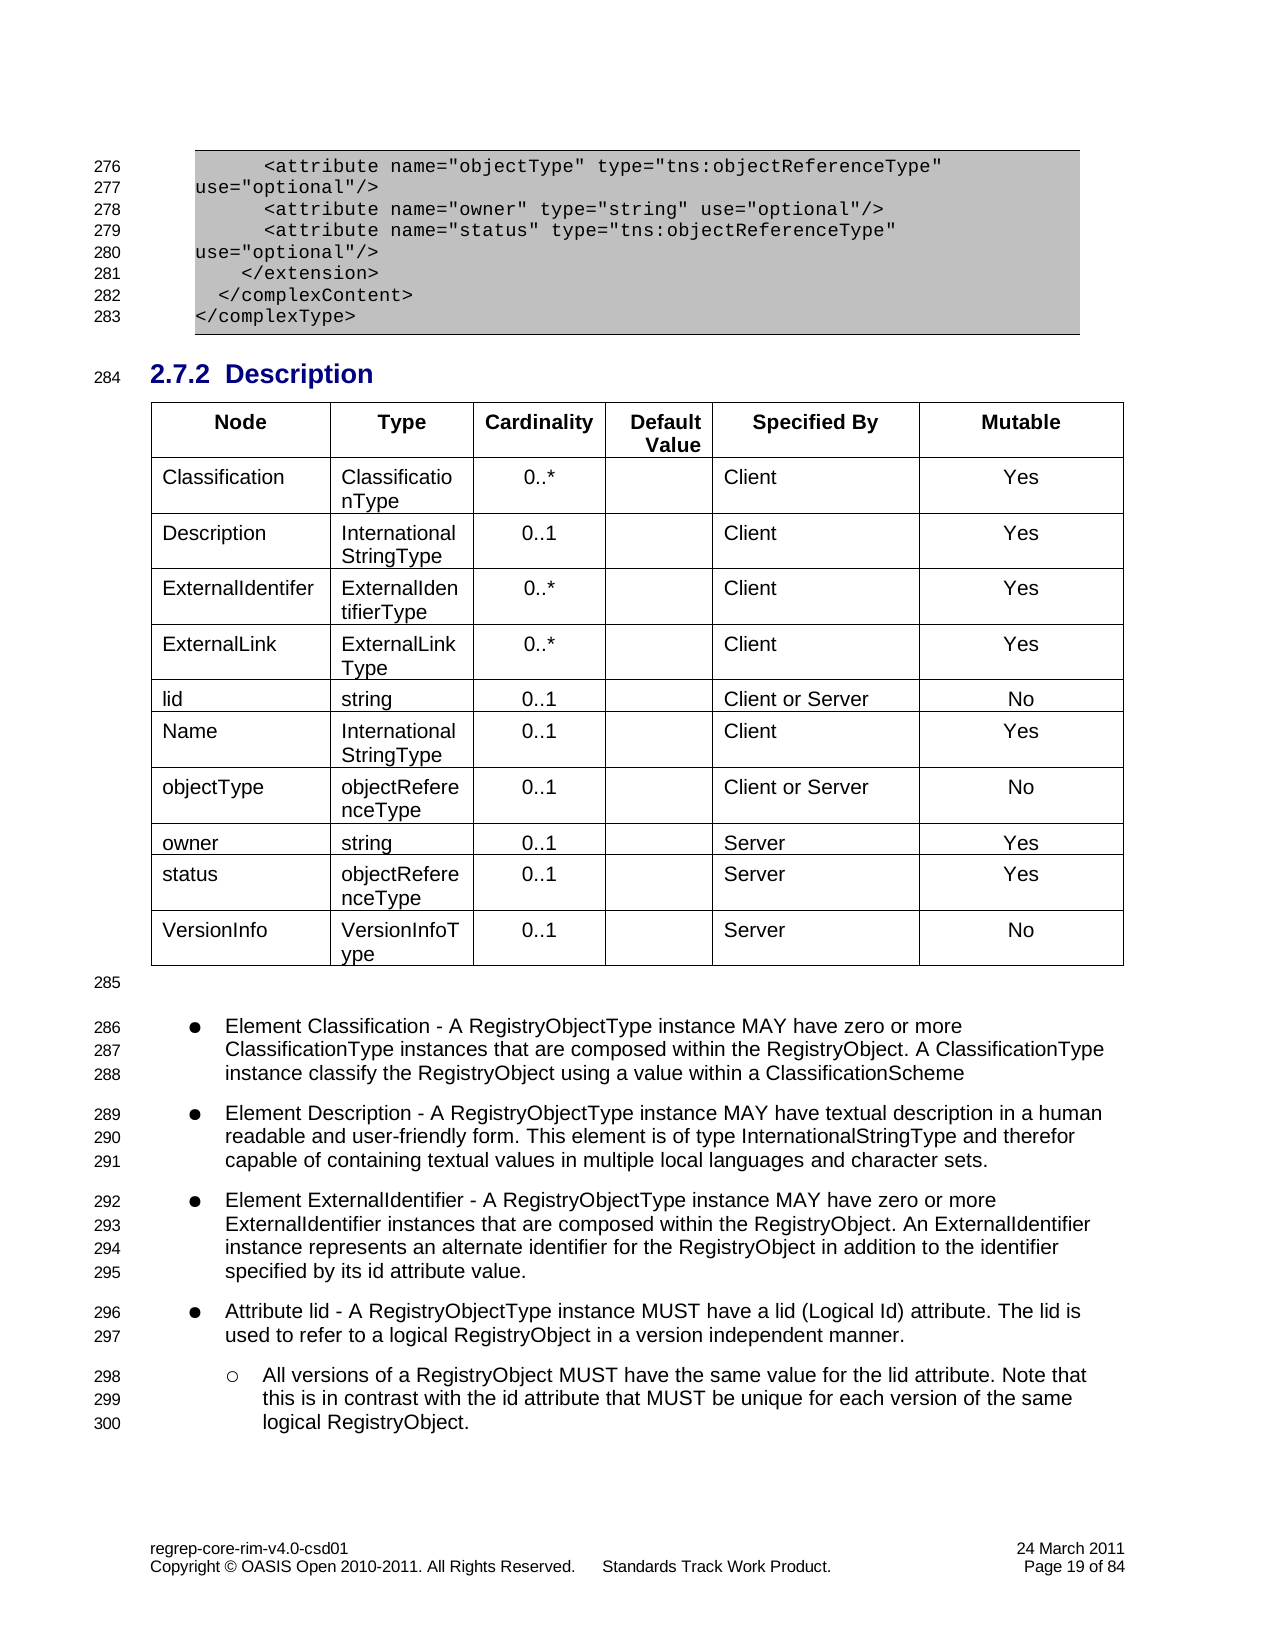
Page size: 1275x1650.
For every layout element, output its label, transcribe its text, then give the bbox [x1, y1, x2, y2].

table_cell [606, 712, 712, 767]
table_cell Yes [920, 712, 1123, 767]
table_cell [606, 458, 712, 513]
table_header Type [331, 403, 473, 457]
table_cell 0..* [474, 569, 605, 624]
table_cell Server [713, 855, 919, 910]
table_cell [606, 824, 712, 854]
table_cell objectType [152, 768, 330, 823]
table_cell 0..1 [474, 768, 605, 823]
table_cell ExternalIdentifer [152, 569, 330, 624]
table_cell [606, 768, 712, 823]
table_cell 0..1 [474, 855, 605, 910]
table_cell InternationalStringType [331, 514, 473, 568]
table_header Node [152, 403, 330, 457]
table_cell [606, 855, 712, 910]
table_cell VersionInfoType [331, 911, 473, 965]
table_header Specified By [713, 403, 919, 457]
table_cell [606, 911, 712, 965]
table_cell ExternalLinkType [331, 625, 473, 679]
subtitle Description [150, 359, 1125, 389]
table_cell InternationalStringType [331, 712, 473, 767]
table_cell status [152, 855, 330, 910]
list Element Description - A RegistryObjectType instance MAY have textual description in a human readable and user-friendly form. This element is of type InternationalStringType and therefor capable of containing textual values in multiple local languages and character sets. [187, 1101, 1125, 1172]
table_cell string [331, 680, 473, 711]
table_cell Client or Server [713, 680, 919, 711]
text <attribute name="owner" type="string" use="optional"/> [195, 193, 1080, 214]
table_header Default Value [606, 403, 712, 457]
table_cell ExternalLink [152, 625, 330, 679]
table_cell ExternalIdentifierType [331, 569, 473, 624]
table_cell [606, 569, 712, 624]
text </complexType> [195, 300, 1080, 334]
table_cell 0..1 [474, 824, 605, 854]
list Element ExternalIdentifier - A RegistryObjectType instance MAY have zero or more ExternalIdentifier instances that are composed within the RegistryObject. An ExternalIdentifier instance represents an alternate identifier for the RegistryObject in addition to the identifier specified by its id attribute value. [187, 1189, 1125, 1283]
table_cell [606, 514, 712, 568]
table_cell 0..1 [474, 514, 605, 568]
table_cell Server [713, 911, 919, 965]
table_cell No [920, 911, 1123, 965]
table_cell VersionInfo [152, 911, 330, 965]
table_cell Yes [920, 625, 1123, 679]
table_cell Client [713, 625, 919, 679]
text <attribute name="objectType" type="tns:objectReferenceType" use="optional"/> [195, 151, 1080, 193]
table_cell Client [713, 712, 919, 767]
table_cell No [920, 768, 1123, 823]
table_cell 0..* [474, 625, 605, 679]
table_cell Client or Server [713, 768, 919, 823]
table_cell [606, 680, 712, 711]
list Element Classification - A RegistryObjectType instance MAY have zero or more ClassificationType instances that are composed within the RegistryObject. A ClassificationType instance classify the RegistryObject using a value within a ClassificationScheme [187, 1014, 1125, 1085]
table_cell 0..1 [474, 911, 605, 965]
table_cell Client [713, 458, 919, 513]
table_cell Description [152, 514, 330, 568]
table_cell Server [713, 824, 919, 854]
text </complexContent> [195, 279, 1080, 300]
table_cell Yes [920, 569, 1123, 624]
text <attribute name="status" type="tns:objectReferenceType" use="optional"/> [195, 214, 1080, 257]
table_cell Name [152, 712, 330, 767]
table_cell Yes [920, 514, 1123, 568]
table_cell 0..1 [474, 680, 605, 711]
table_cell objectReferenceType [331, 768, 473, 823]
list Attribute lid - A RegistryObjectType instance MUST have a lid (Logical Id) attribute. The lid is used to refer to a logical RegistryObject in a version independent manner. [187, 1299, 1125, 1347]
table_cell Yes [920, 824, 1123, 854]
table_cell string [331, 824, 473, 854]
table_cell Yes [920, 458, 1123, 513]
table_cell 0..1 [474, 712, 605, 767]
table_header Mutable [920, 403, 1123, 457]
text </extension> [195, 257, 1080, 279]
table_cell owner [152, 824, 330, 854]
table_header Cardinality [474, 403, 605, 457]
table_cell ClassificationType [331, 458, 473, 513]
table_cell objectReferenceType [331, 855, 473, 910]
table_cell Client [713, 569, 919, 624]
table_cell lid [152, 680, 330, 711]
table_cell 0..* [474, 458, 605, 513]
table_cell Client [713, 514, 919, 568]
table_cell Classification [152, 458, 330, 513]
table_cell Yes [920, 855, 1123, 910]
list All versions of a RegistryObject MUST have the same value for the lid attribute. Note that this is in contrast with the id attribute that MUST be unique for each version of the same logical RegistryObject. [225, 1363, 1125, 1434]
table_cell [606, 625, 712, 679]
table_cell No [920, 680, 1123, 711]
